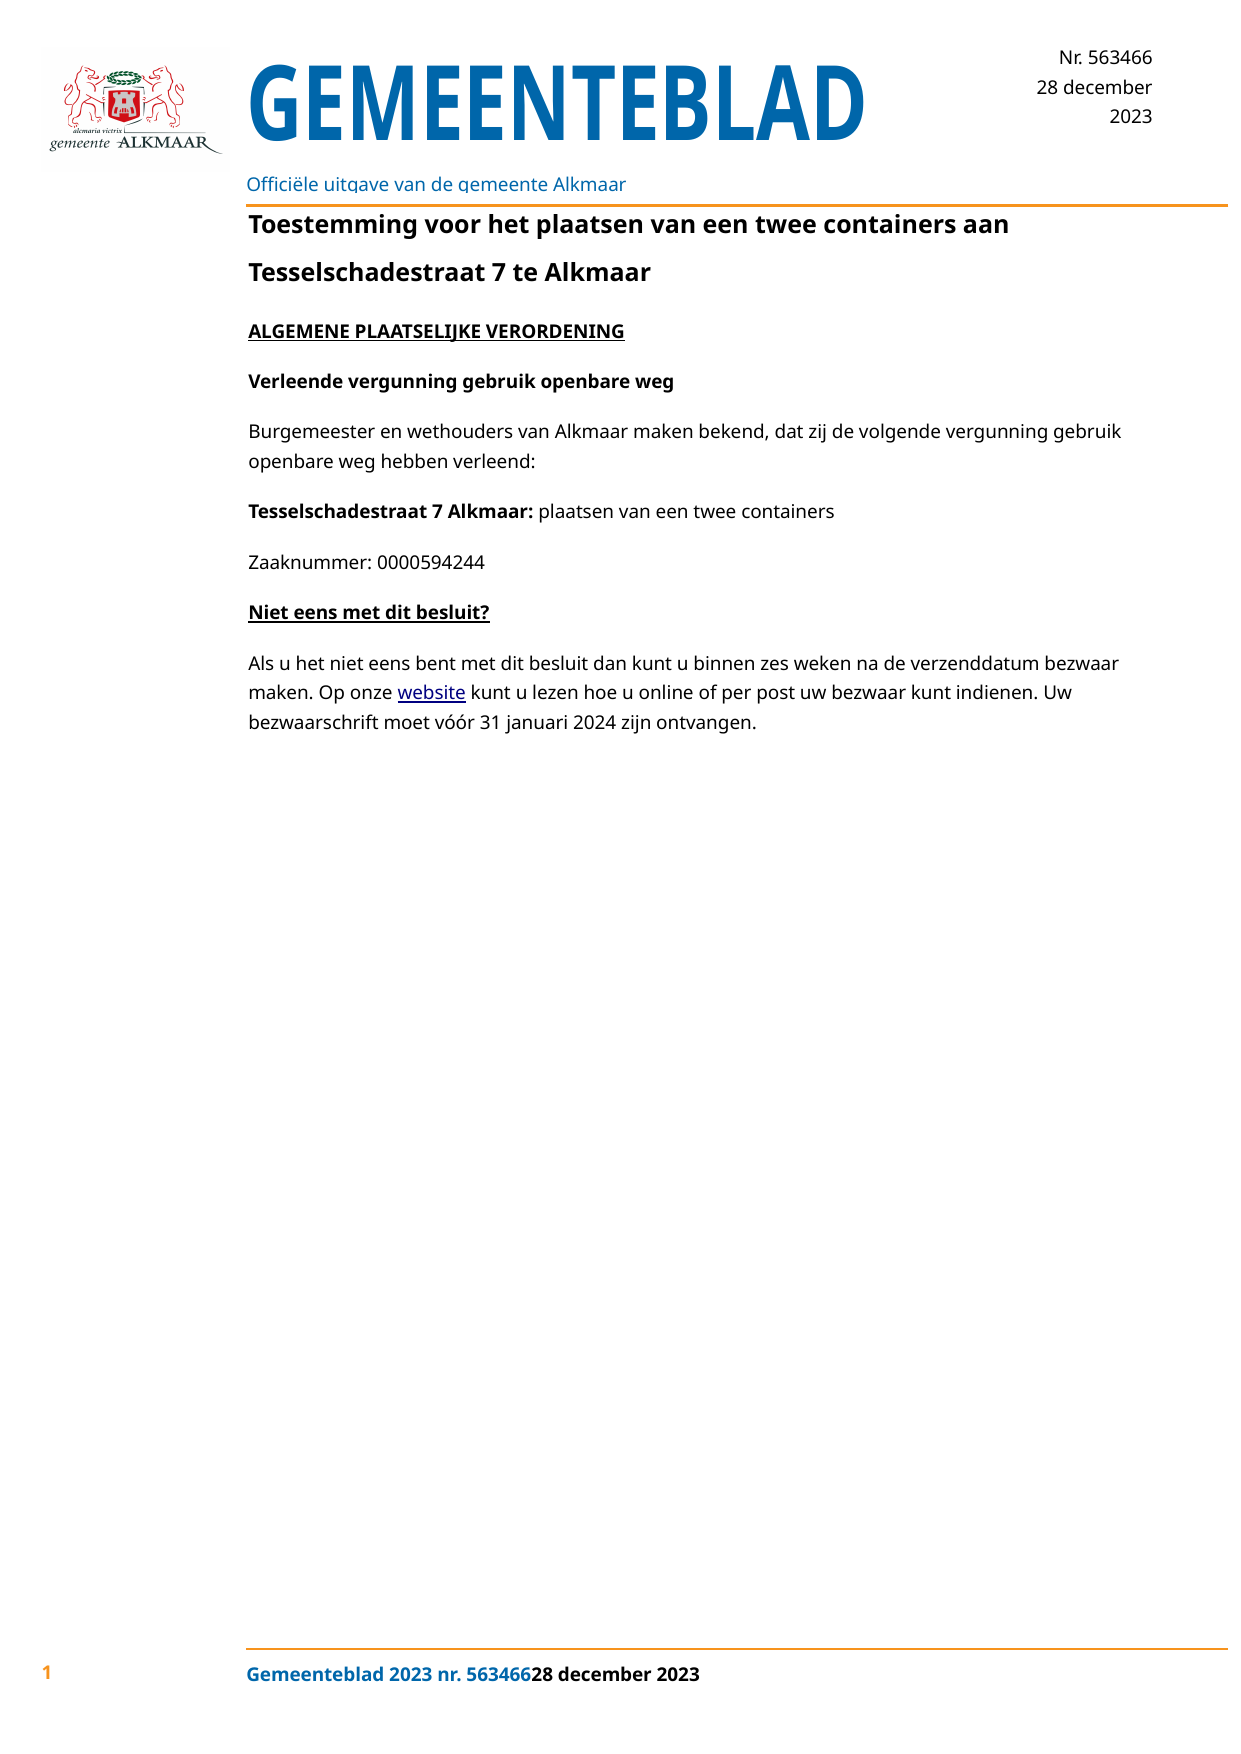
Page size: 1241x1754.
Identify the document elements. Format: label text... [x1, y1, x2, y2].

text Tesselschadestraat 7 Alkmaar: plaatsen van een twee containers [248, 499, 1152, 524]
text Toestemming voor het plaatsen van een twee containers aan Tesselschadestraat 7 te Alkmaar [248, 207, 1152, 288]
text Verleende vergunning gebruik openbare weg [248, 368, 1152, 394]
text ALGEMENE PLAATSELIJKE VERORDENING [248, 318, 1152, 344]
text Niet eens met dit besluit? [248, 599, 1152, 625]
text Burgemeester en wethouders van Alkmaar maken bekend, dat zij de volgende vergunning gebruik openbare weg hebben verleend: [248, 419, 1152, 474]
text Als u het niet eens bent met dit besluit dan kunt u binnen zes weken na de verzenddatum bezwaar maken. Op onze website kunt u lezen hoe u online of per post uw bezwaar kunt indienen. Uw bezwaarschrift moet vóór 31 januari 2024 zijn ontvangen. [248, 650, 1152, 735]
picture [41, 47, 231, 172]
text Zaaknummer: 0000594244 [248, 549, 1152, 575]
